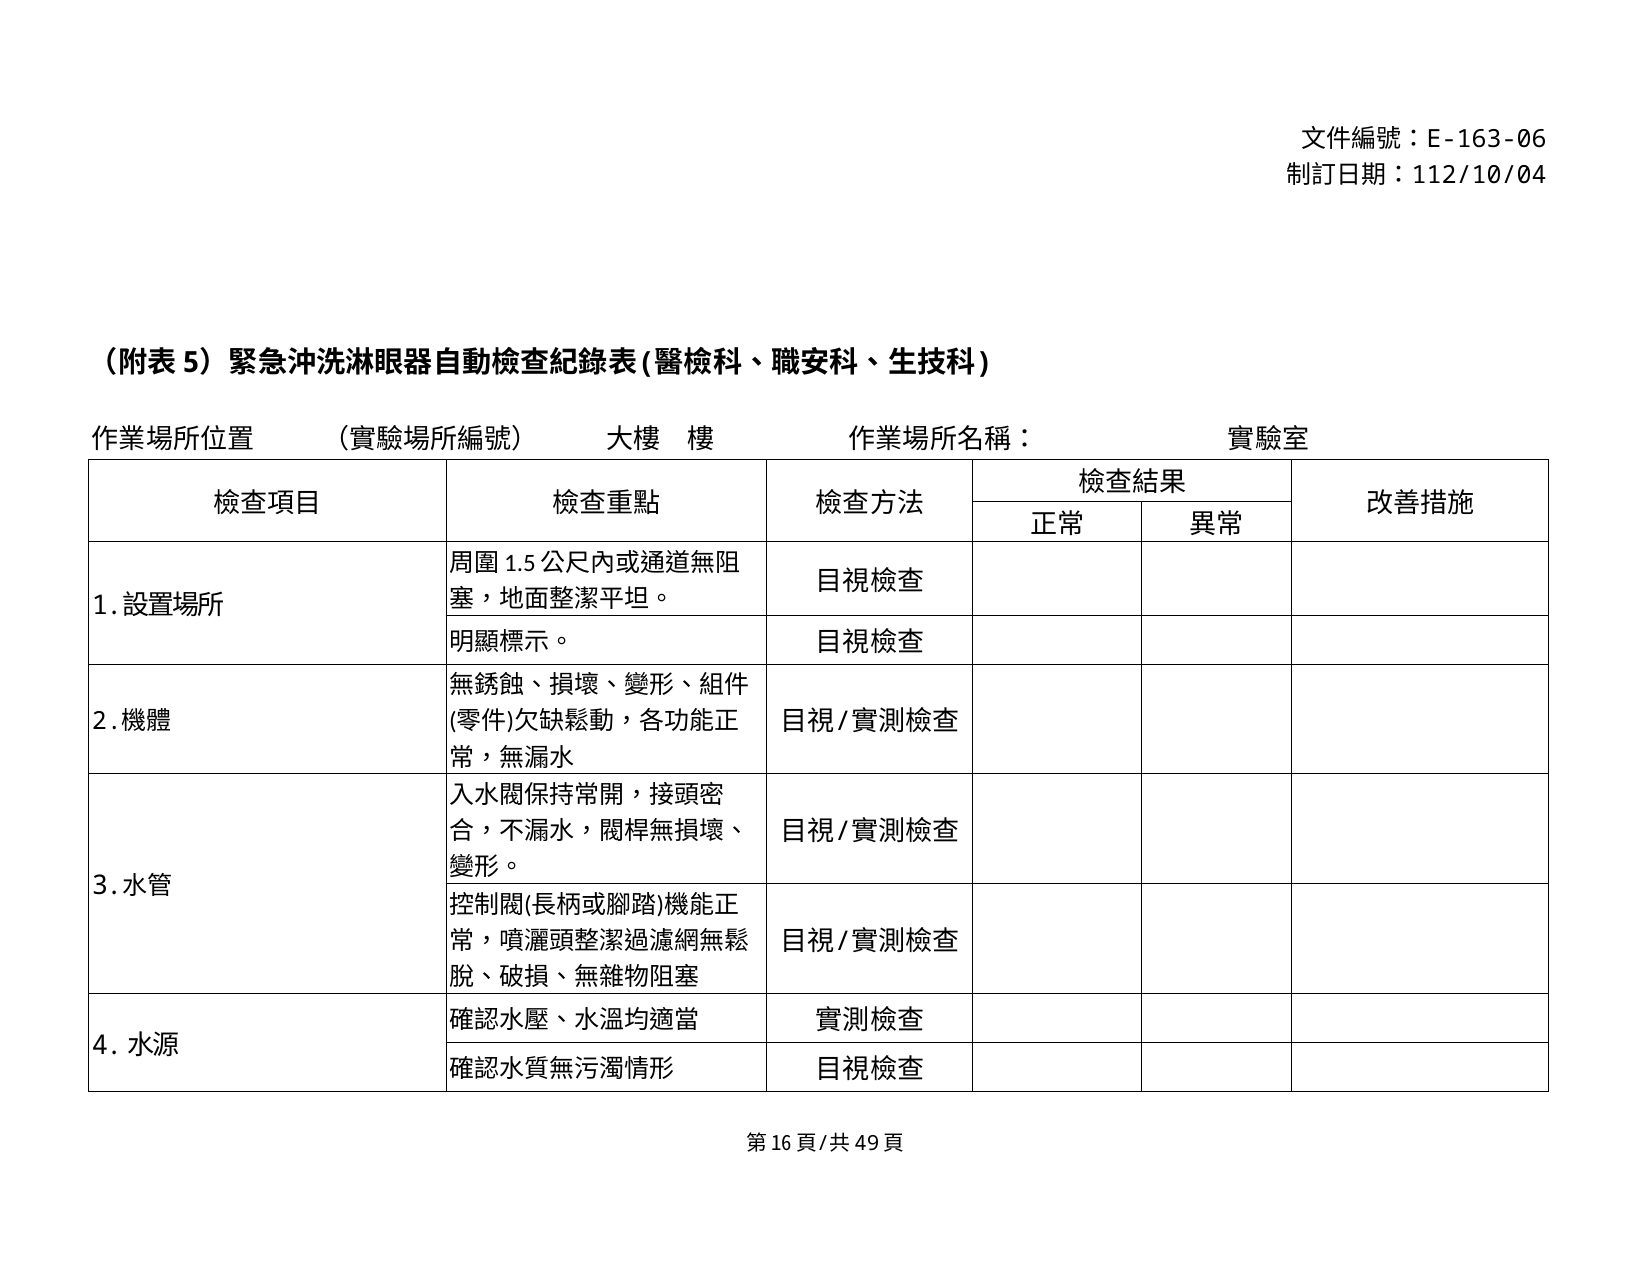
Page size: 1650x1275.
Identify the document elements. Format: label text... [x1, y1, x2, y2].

table_cell 實測檢查 [767, 994, 972, 1042]
table_cell 檢查重點 [447, 460, 766, 541]
table_cell [1292, 665, 1548, 773]
table_cell [1292, 994, 1548, 1042]
table_cell 無銹蝕、損壞、變形、組件(零件)欠缺鬆動，各功能正常，無漏水 [447, 665, 766, 773]
table_cell [1142, 616, 1291, 663]
table_cell [1142, 994, 1291, 1042]
table_cell 3.水管 [89, 774, 446, 993]
table_cell [973, 542, 1141, 614]
table_cell 檢查方法 [767, 460, 972, 541]
table_cell [973, 884, 1141, 993]
table_cell [973, 774, 1141, 883]
table_cell [1142, 774, 1291, 883]
table_cell 4. 水源 [89, 994, 446, 1091]
table_cell 檢查結果 [973, 460, 1291, 501]
table_cell [1292, 774, 1548, 883]
table_cell 改善措施 [1292, 460, 1548, 541]
table_cell 目視檢查 [767, 616, 972, 663]
table_cell 1.設置場所 [89, 542, 446, 663]
table_cell [1142, 665, 1291, 773]
table_cell 目視/實測檢查 [767, 665, 972, 773]
table_cell 目視檢查 [767, 1043, 972, 1091]
table_cell [973, 665, 1141, 773]
table_header 作業場所位置 （實驗場所編號） 大樓 樓 [89, 417, 818, 459]
table_cell 目視/實測檢查 [767, 884, 972, 993]
table_cell [1292, 542, 1548, 614]
table_cell [973, 994, 1141, 1042]
table_cell [1142, 884, 1291, 993]
table_cell 正常 [973, 502, 1141, 541]
table_cell 確認水質無污濁情形 [447, 1043, 766, 1091]
table_cell [1292, 1043, 1548, 1091]
table_cell 檢查項目 [89, 460, 446, 541]
table_cell [973, 616, 1141, 663]
table_cell [1142, 1043, 1291, 1091]
table_cell [973, 1043, 1141, 1091]
table_cell [1292, 616, 1548, 663]
table_cell 控制閥(長柄或腳踏)機能正常，噴灑頭整潔過濾網無鬆脫、破損、無雜物阻塞 [447, 884, 766, 993]
table_cell [1142, 542, 1291, 614]
table_cell 2.機體 [89, 665, 446, 773]
table_cell 目視/實測檢查 [767, 774, 972, 883]
text （附表5）緊急沖洗淋眼器自動檢查紀錄表(醫檢科、職安科、生技科) [89, 338, 1561, 381]
table_cell 確認水壓、水溫均適當 [447, 994, 766, 1042]
table_cell 目視檢查 [767, 542, 972, 614]
table_cell 周圍1.5公尺內或通道無阻塞，地面整潔平坦。 [447, 542, 766, 614]
table_header 作業場所名稱： 實驗室 [819, 417, 1548, 459]
table_cell [1292, 884, 1548, 993]
table_cell 異常 [1142, 502, 1291, 541]
table_cell 入水閥保持常開，接頭密合，不漏水，閥桿無損壞、變形。 [447, 774, 766, 883]
table_cell 明顯標示。 [447, 616, 766, 663]
